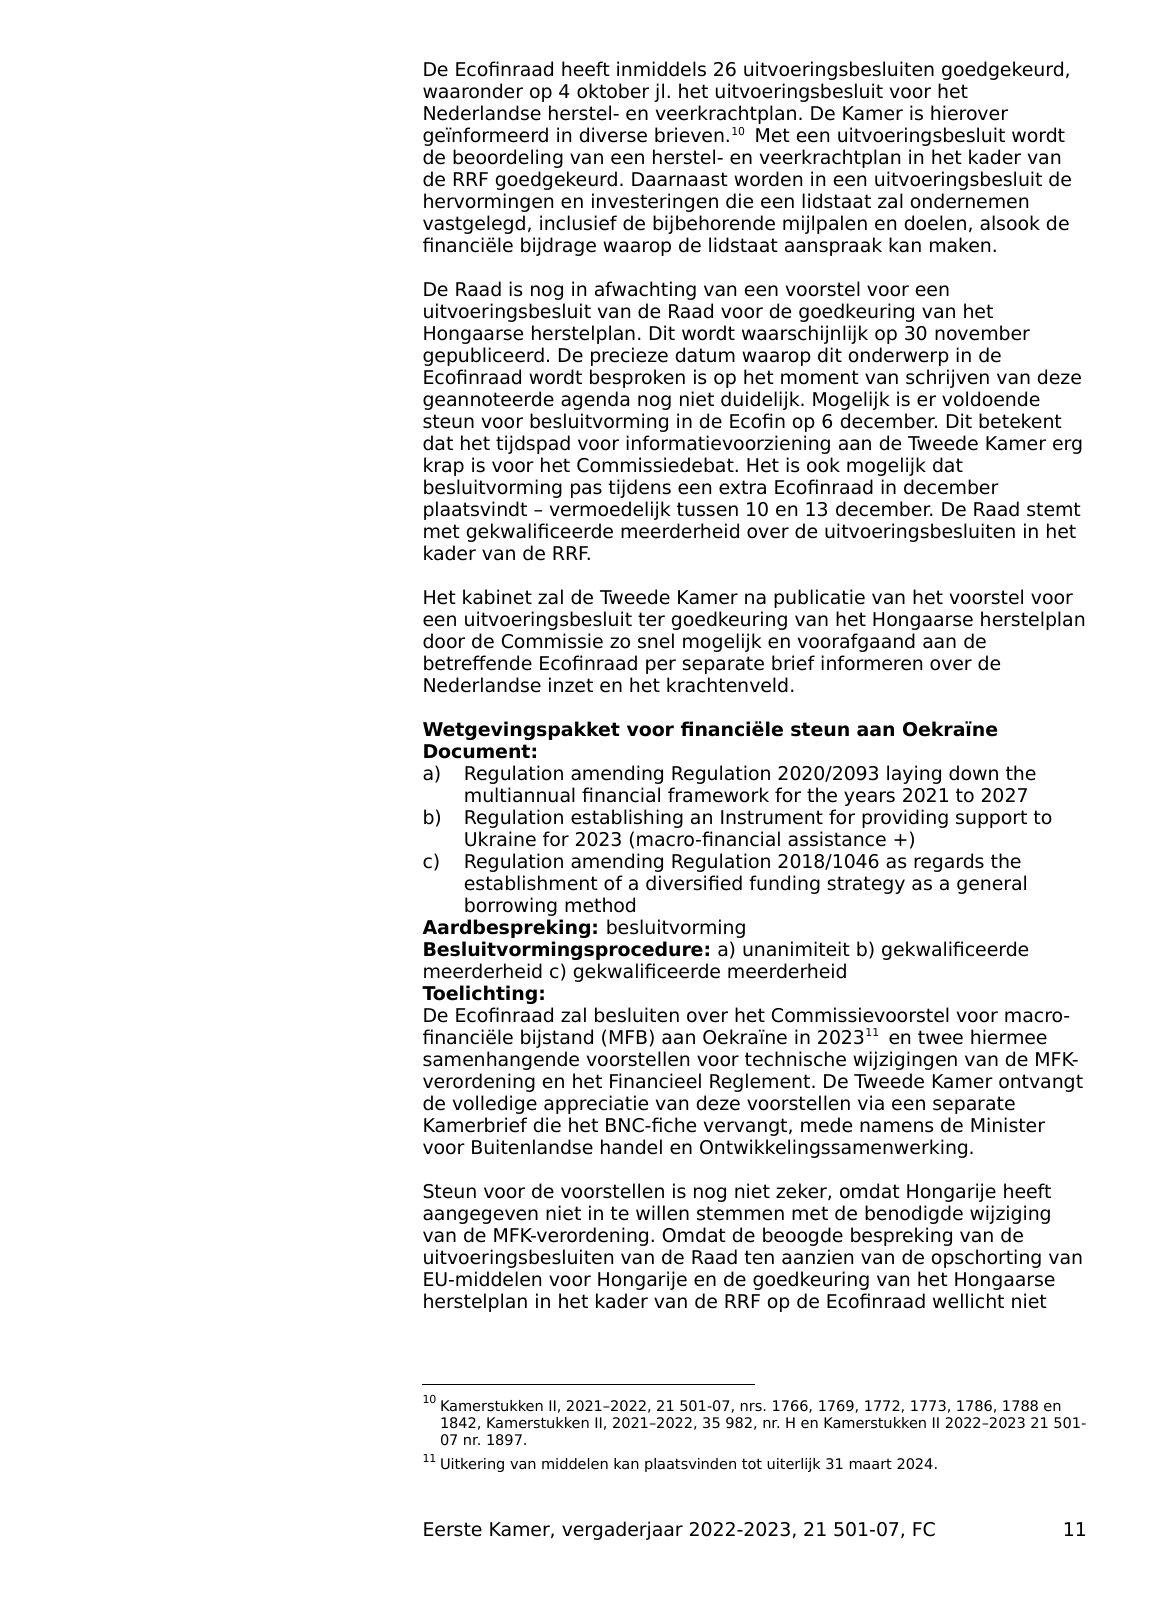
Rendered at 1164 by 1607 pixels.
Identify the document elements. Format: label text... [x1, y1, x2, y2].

text Steun voor de voorstellen is nog niet zeker, omdat Hongarije heeft aangegeven niet in te willen stemmen met de benodigde wijziging van de MFK-verordening. Omdat de beoogde bespreking van de uitvoeringsbesluiten van de Raad ten aanzien van de opschorting van EU-middelen voor Hongarije en de goedkeuring van het Hongaarse herstelplan in het kader van de RRF op de Ecofinraad wellicht niet [422, 1181, 1087, 1313]
text Toelichting: [422, 983, 1087, 1005]
text De Raad is nog in afwachting van een voorstel voor een uitvoeringsbesluit van de Raad voor de goedkeuring van het Hongaarse herstelplan. Dit wordt waarschijnlijk op 30 november gepubliceerd. De precieze datum waarop dit onderwerp in de Ecofinraad wordt besproken is op het moment van schrijven van deze geannoteerde agenda nog niet duidelijk. Mogelijk is er voldoende steun voor besluitvorming in de Ecofin op 6 december. Dit betekent dat het tijdspad voor informatievoorziening aan de Tweede Kamer erg krap is voor het Commissiedebat. Het is ook mogelijk dat besluitvorming pas tijdens een extra Ecofinraad in december plaatsvindt – vermoedelijk tussen 10 en 13 december. De Raad stemt met gekwalificeerde meerderheid over de uitvoeringsbesluiten in het kader van de RRF. [422, 279, 1087, 565]
text Het kabinet zal de Tweede Kamer na publicatie van het voorstel voor een uitvoeringsbesluit ter goedkeuring van het Hongaarse herstelplan door de Commissie zo snel mogelijk en voorafgaand aan de betreffende Ecofinraad per separate brief informeren over de Nederlandse inzet en het krachtenveld. [422, 587, 1087, 697]
text Uitkering van middelen kan plaatsvinden tot uiterlijk 31 maart 2024. [422, 1452, 1087, 1474]
text De Ecofinraad zal besluiten over het Commissievoorstel voor macro-financiële bijstand (MFB) aan Oekraïne in 2023 en twee hiermee samenhangende voorstellen voor technische wijzigingen van de MFK-verordening en het Financieel Reglement. De Tweede Kamer ontvangt de volledige appreciatie van deze voorstellen via een separate Kamerbrief die het BNC-fiche vervangt, mede namens de Minister voor Buitenlandse handel en Ontwikkelingssamenwerking. [422, 1005, 1087, 1159]
text c) Regulation amending Regulation 2018/1046 as regards the establishment of a diversified funding strategy as a general borrowing method [422, 851, 1087, 917]
text a) Regulation amending Regulation 2020/2093 laying down the multiannual financial framework for the years 2021 to 2027 [422, 763, 1087, 807]
text b) Regulation establishing an Instrument for providing support to Ukraine for 2023 (macro-financial assistance +) [422, 807, 1087, 851]
text Aardbespreking: besluitvorming [422, 917, 1087, 939]
text Wetgevingspakket voor financiële steun aan Oekraïne [422, 719, 1087, 741]
text Besluitvormingsprocedure: a) unanimiteit b) gekwalificeerde meerderheid c) gekwalificeerde meerderheid [422, 939, 1087, 983]
text Kamerstukken II, 2021–2022, 21 501-07, nrs. 1766, 1769, 1772, 1773, 1786, 1788 en 1842, Kamerstukken II, 2021–2022, 35 982, nr. H en Kamerstukken II 2022–2023 21 501-07 nr. 1897. [422, 1393, 1087, 1449]
text Document: [422, 741, 1087, 763]
text De Ecofinraad heeft inmiddels 26 uitvoeringsbesluiten goedgekeurd, waaronder op 4 oktober jl. het uitvoeringsbesluit voor het Nederlandse herstel- en veerkrachtplan. De Kamer is hierover geïnformeerd in diverse brieven. Met een uitvoeringsbesluit wordt de beoordeling van een herstel- en veerkrachtplan in het kader van de RRF goedgekeurd. Daarnaast worden in een uitvoeringsbesluit de hervormingen en investeringen die een lidstaat zal ondernemen vastgelegd, inclusief de bijbehorende mijlpalen en doelen, alsook de financiële bijdrage waarop de lidstaat aanspraak kan maken. [422, 59, 1087, 257]
